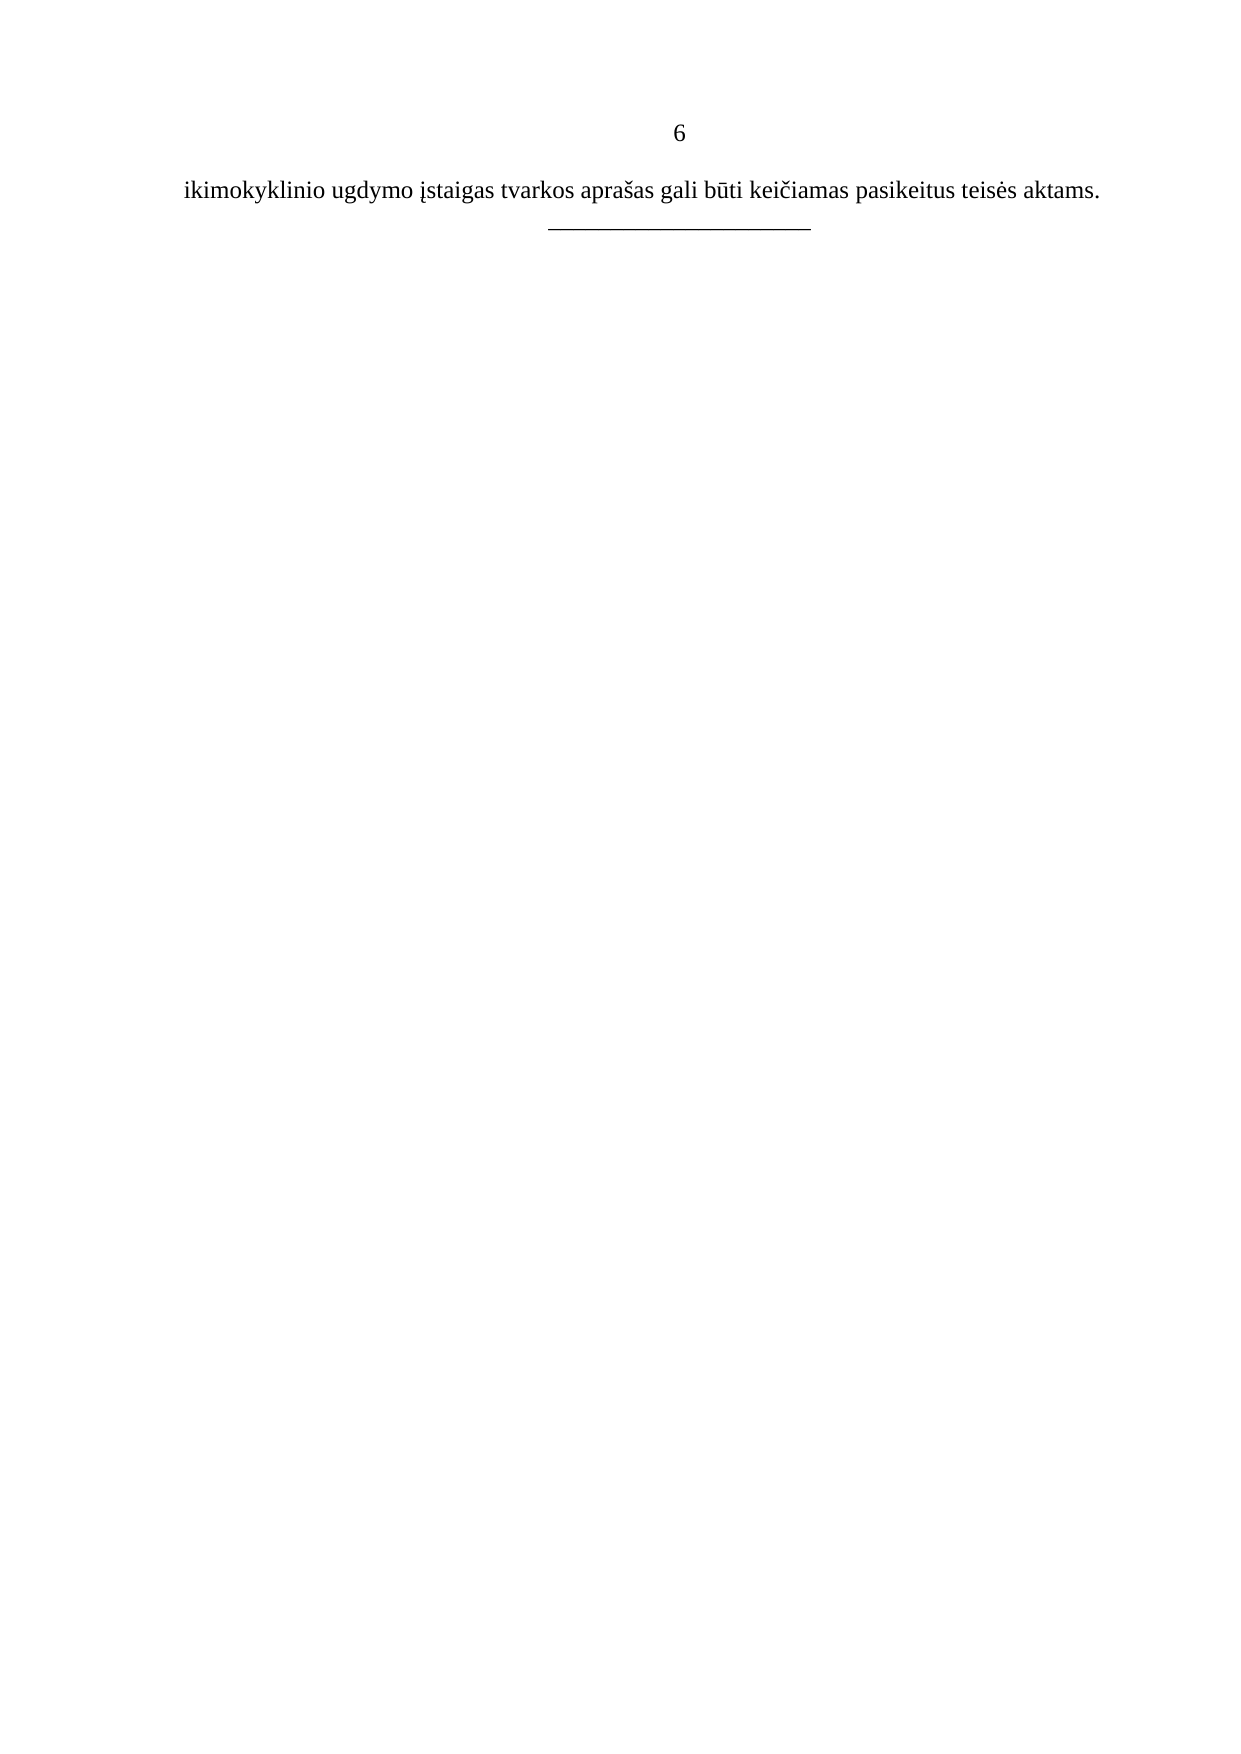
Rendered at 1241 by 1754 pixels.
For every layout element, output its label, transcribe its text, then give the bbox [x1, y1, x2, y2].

text ikimokyklinio ugdymo įstaigas tvarkos aprašas gali būti keičiamas pasikeitus teisės aktams. [183, 176, 1175, 204]
text _____________________ [177, 204, 1181, 233]
